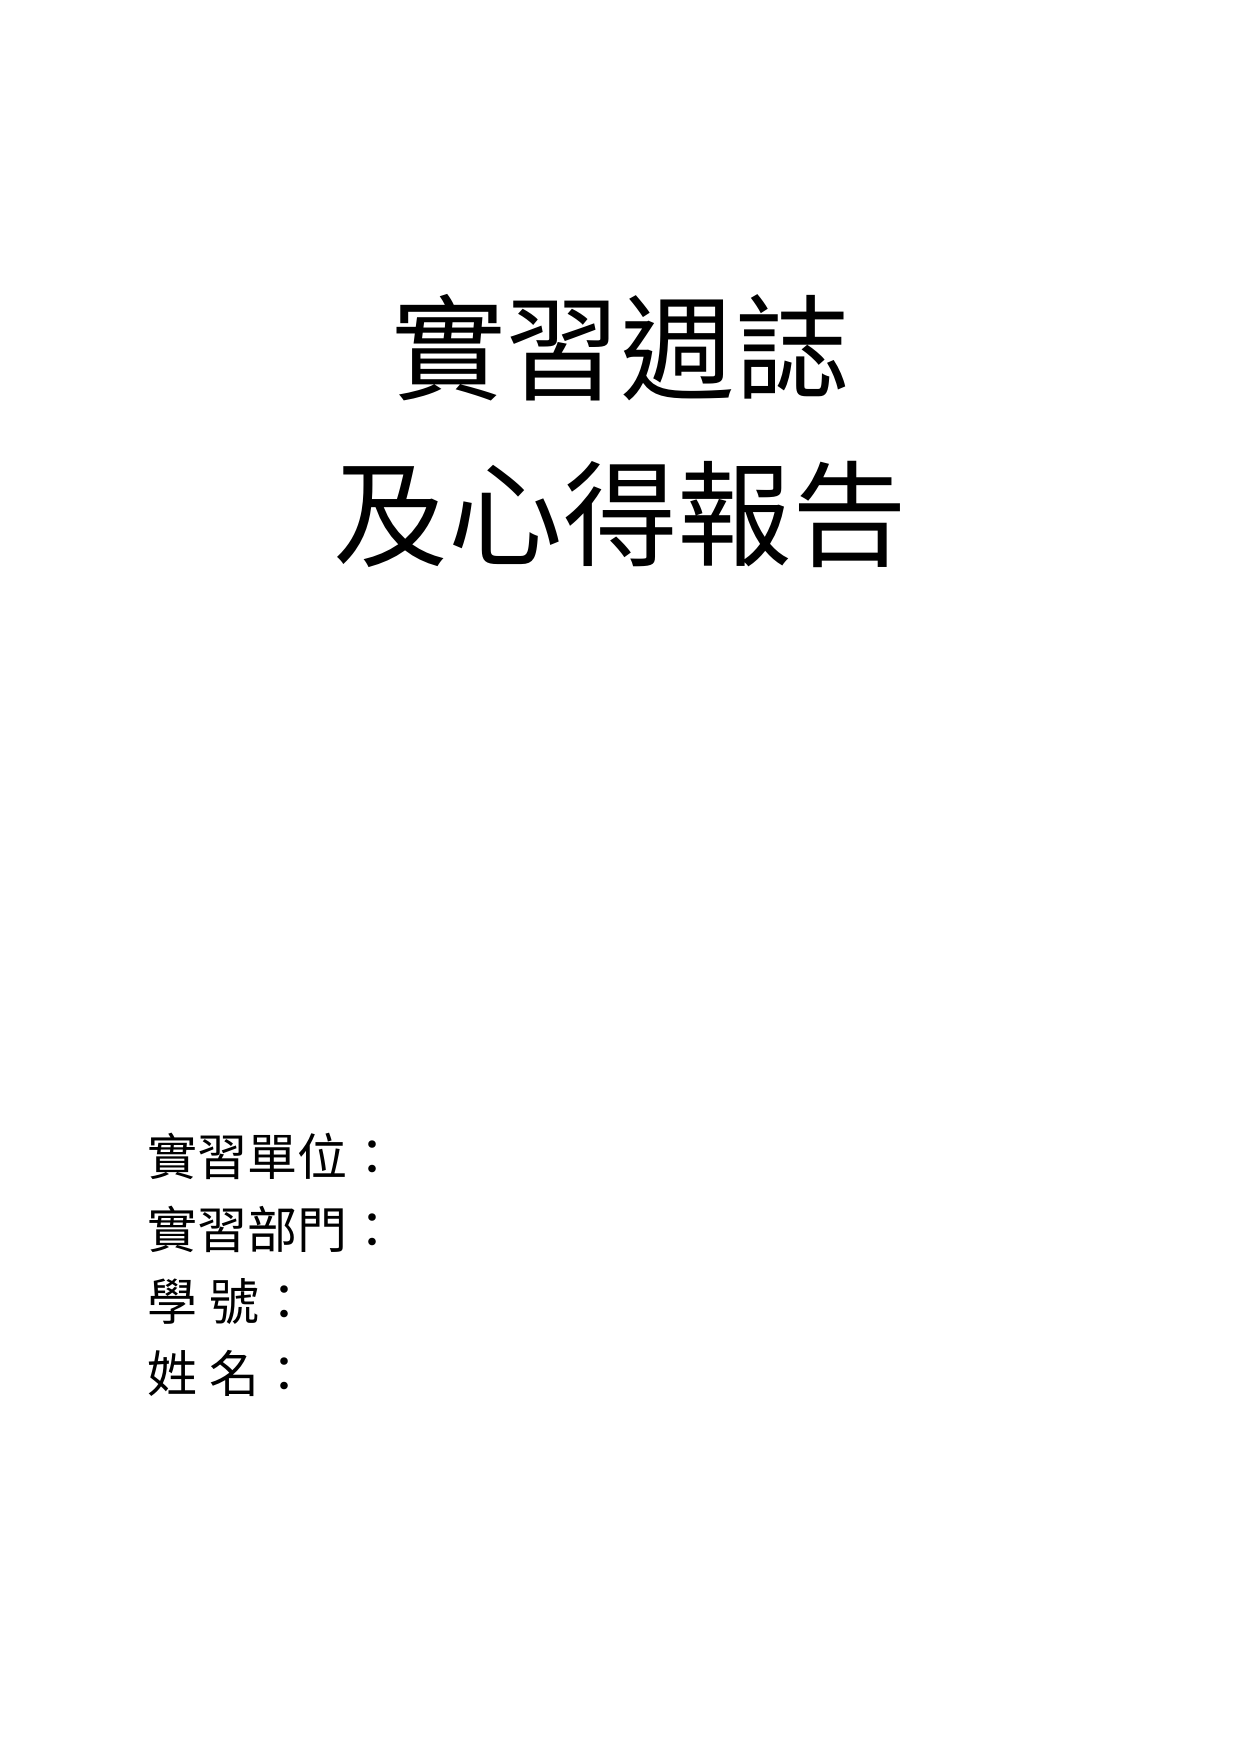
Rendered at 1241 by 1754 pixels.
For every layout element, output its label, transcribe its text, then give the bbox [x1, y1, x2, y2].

text 實習週誌 [148, 259, 1092, 425]
text 姓 名： [148, 1335, 1092, 1407]
text 學 號： [148, 1262, 1092, 1335]
text 實習單位： [148, 1118, 1092, 1190]
text 實習部門： [148, 1190, 1092, 1262]
text 及心得報告 [148, 425, 1092, 591]
